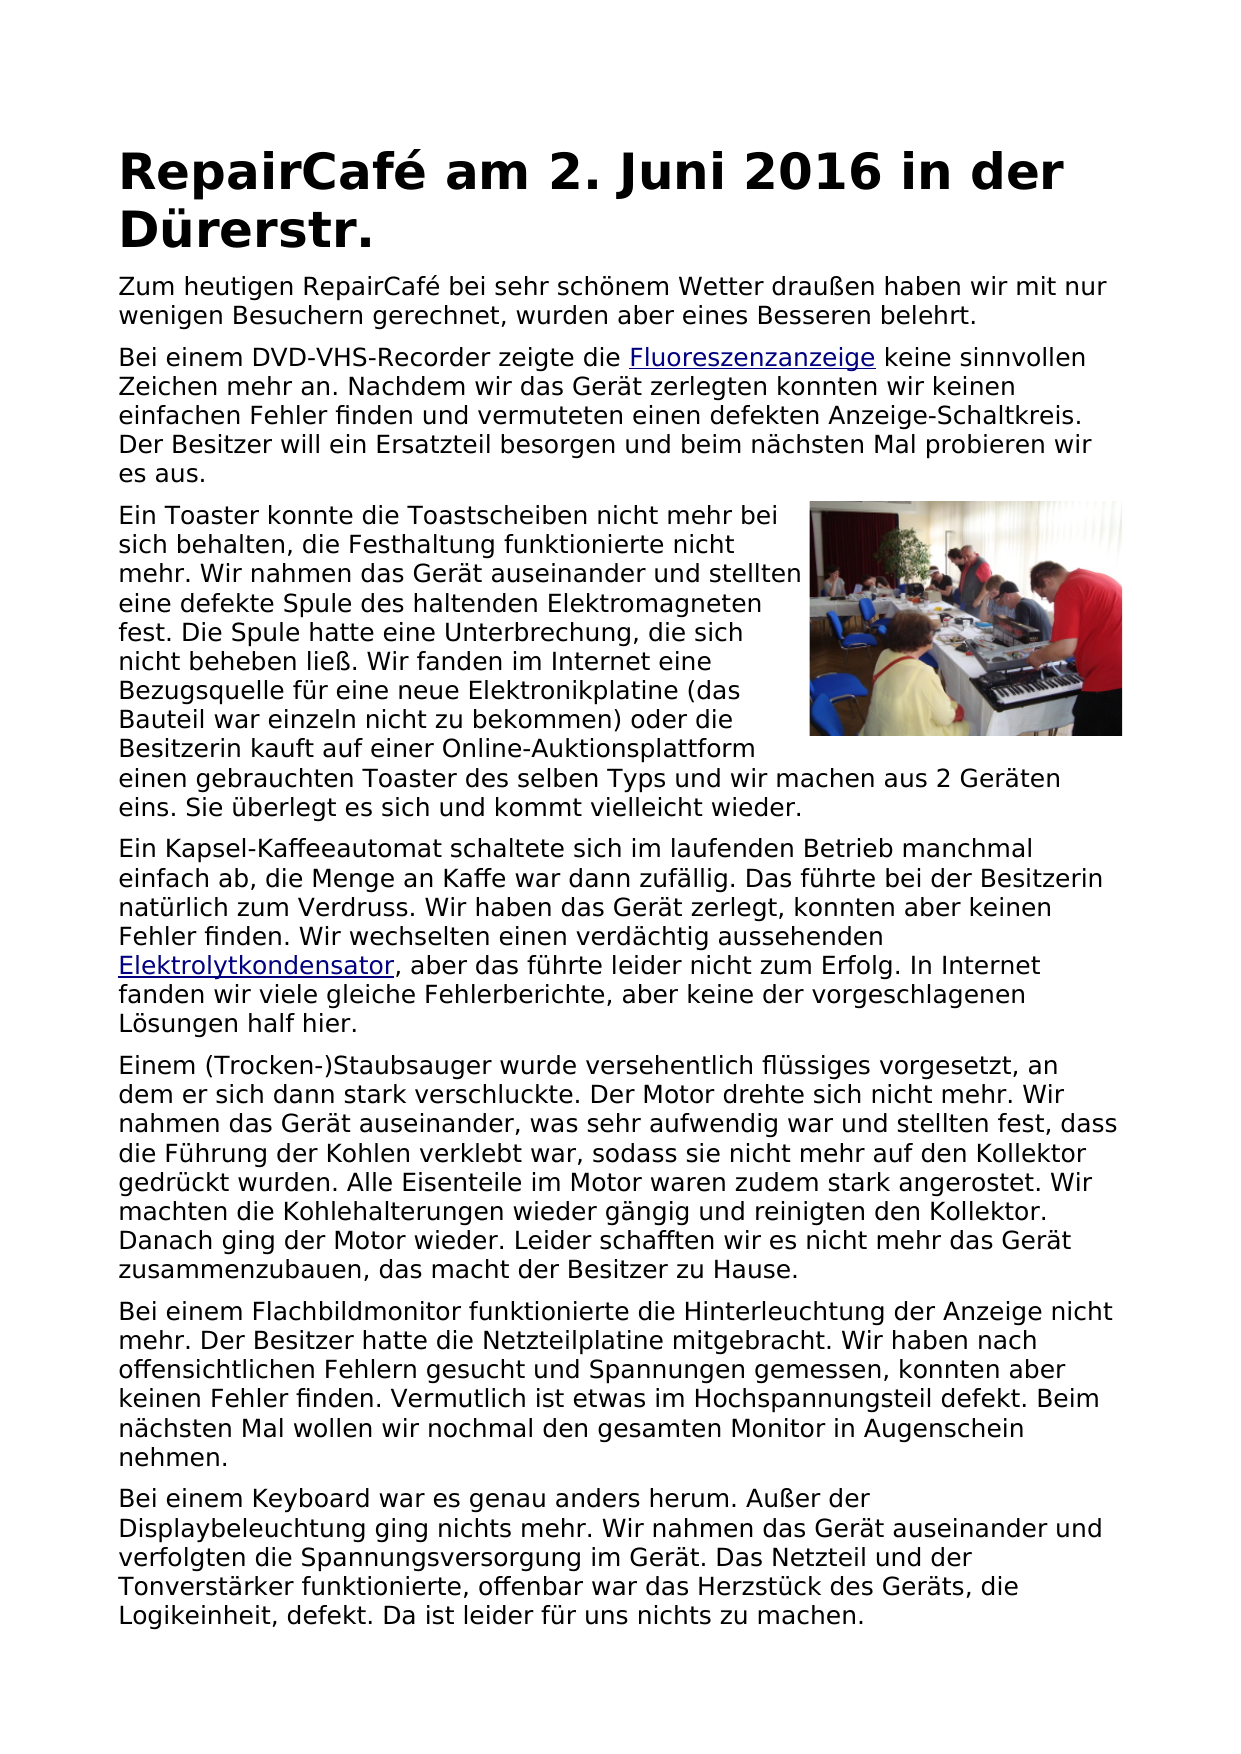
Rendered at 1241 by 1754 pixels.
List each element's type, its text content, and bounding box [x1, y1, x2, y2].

text Einem (Trocken-)Staubsauger wurde versehentlich flüssiges vorgesetzt, an dem er sich dann stark verschluckte. Der Motor drehte sich nicht mehr. Wir nahmen das Gerät auseinander, was sehr aufwendig war und stellten fest, dass die Führung der Kohlen verklebt war, sodass sie nicht mehr auf den Kollektor gedrückt wurden. Alle Eisenteile im Motor waren zudem stark angerostet. Wir machten die Kohlehalterungen wieder gängig und reinigten den Kollektor. Danach ging der Motor wieder. Leider schafften wir es nicht mehr das Gerät zusammenzubauen, das macht der Besitzer zu Hause. [118, 1051, 1122, 1284]
text Bei einem Keyboard war es genau anders herum. Außer der Displaybeleuchtung ging nichts mehr. Wir nahmen das Gerät auseinander und verfolgten die Spannungsversorgung im Gerät. Das Netzteil und der Tonverstärker funktionierte, offenbar war das Herzstück des Geräts, die Logikeinheit, defekt. Da ist leider für uns nichts zu machen. [118, 1484, 1122, 1630]
text Zum heutigen RepairCafé bei sehr schönem Wetter draußen haben wir mit nur wenigen Besuchern gerechnet, wurden aber eines Besseren belehrt. [118, 272, 1122, 330]
text Ein Toaster konnte die Toastscheiben nicht mehr bei sich behalten, die Festhaltung funktionierte nicht mehr. Wir nahmen das Gerät auseinander und stellten eine defekte Spule des haltenden Elektromagneten fest. Die Spule hatte eine Unterbrechung, die sich nicht beheben ließ. Wir fanden im Internet eine Bezugsquelle für eine neue Elektronikplatine (das Bauteil war einzeln nicht zu bekommen) oder die Besitzerin kauft auf einer Online-Auktionsplattform einen gebrauchten Toaster des selben Typs und wir machen aus 2 Geräten eins. Sie überlegt es sich und kommt vielleicht wieder. [118, 501, 1122, 822]
subtitle RepairCafé am 2. Juni 2016 in der Dürerstr. [118, 143, 1122, 259]
text Bei einem DVD-VHS-Recorder zeigte die Fluoreszenzanzeige keine sinnvollen Zeichen mehr an. Nachdem wir das Gerät zerlegten konnten wir keinen einfachen Fehler finden und vermuteten einen defekten Anzeige-Schaltkreis. Der Besitzer will ein Ersatzteil besorgen und beim nächsten Mal probieren wir es aus. [118, 343, 1122, 489]
text Ein Kapsel-Kaffeeautomat schaltete sich im laufenden Betrieb manchmal einfach ab, die Menge an Kaffe war dann zufällig. Das führte bei der Besitzerin natürlich zum Verdruss. Wir haben das Gerät zerlegt, konnten aber keinen Fehler finden. Wir wechselten einen verdächtig aussehenden Elektrolytkondensator, aber das führte leider nicht zum Erfolg. In Internet fanden wir viele gleiche Fehlerberichte, aber keine der vorgeschlagenen Lösungen half hier. [118, 834, 1122, 1039]
picture [809, 501, 1123, 736]
text Bei einem Flachbildmonitor funktionierte die Hinterleuchtung der Anzeige nicht mehr. Der Besitzer hatte die Netzteilplatine mitgebracht. Wir haben nach offensichtlichen Fehlern gesucht und Spannungen gemessen, konnten aber keinen Fehler finden. Vermutlich ist etwas im Hochspannungsteil defekt. Beim nächsten Mal wollen wir nochmal den gesamten Monitor in Augenschein nehmen. [118, 1297, 1122, 1472]
